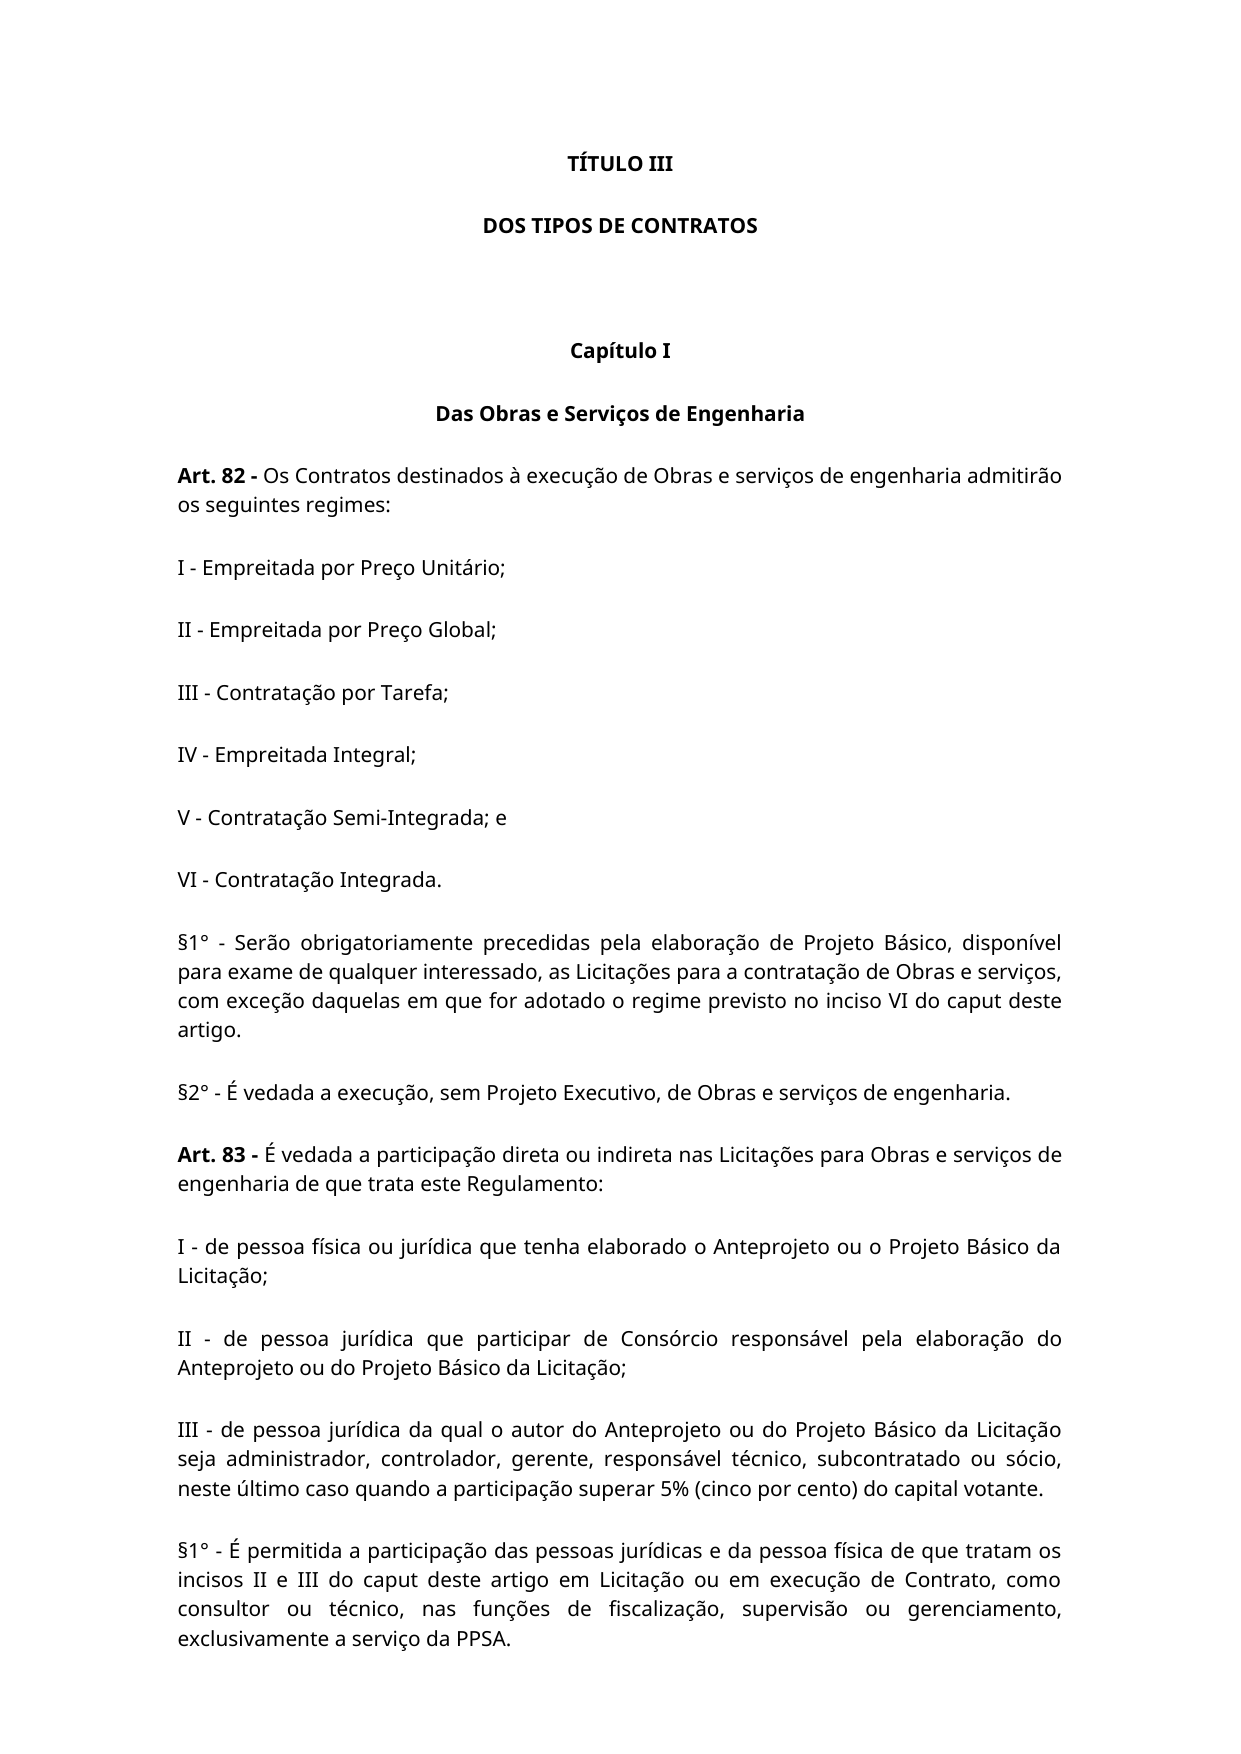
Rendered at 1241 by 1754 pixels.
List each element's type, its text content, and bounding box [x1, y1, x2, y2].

text Art. 82 - Os Contratos destinados à execução de Obras e serviços de engenharia admitirão os seguintes regimes: [177, 460, 1063, 518]
text Art. 83 - É vedada a participação direta ou indireta nas Licitações para Obras e serviços de engenharia de que trata este Regulamento: [177, 1139, 1063, 1198]
text II - Empreitada por Preço Global; [177, 614, 1063, 643]
text II - de pessoa jurídica que participar de Consórcio responsável pela elaboração do Anteprojeto ou do Projeto Básico da Licitação; [177, 1323, 1063, 1381]
subtitle DOS TIPOS DE CONTRATOS [177, 210, 1063, 239]
text §2° - É vedada a execução, sem Projeto Executivo, de Obras e serviços de engenharia. [177, 1077, 1063, 1106]
text III - de pessoa jurídica da qual o autor do Anteprojeto ou do Projeto Básico da Licitação seja administrador, controlador, gerente, responsável técnico, subcontratado ou sócio, neste último caso quando a participação superar 5% (cinco por cento) do capital votante. [177, 1414, 1063, 1502]
subtitle Das Obras e Serviços de Engenharia [177, 398, 1063, 427]
text V - Contratação Semi-Integrada; e [177, 802, 1063, 831]
text IV - Empreitada Integral; [177, 739, 1063, 768]
text §1° - Serão obrigatoriamente precedidas pela elaboração de Projeto Básico, disponível para exame de qualquer interessado, as Licitações para a contratação de Obras e serviços, com exceção daquelas em que for adotado o regime previsto no inciso VI do caput deste artigo. [177, 927, 1063, 1043]
subtitle Capítulo I [177, 335, 1063, 364]
text I - Empreitada por Preço Unitário; [177, 552, 1063, 581]
text VI - Contratação Integrada. [177, 864, 1063, 893]
subtitle TÍTULO III [177, 148, 1063, 177]
text III - Contratação por Tarefa; [177, 677, 1063, 706]
text I - de pessoa física ou jurídica que tenha elaborado o Anteprojeto ou o Projeto Básico da Licitação; [177, 1231, 1063, 1289]
text §1° - É permitida a participação das pessoas jurídicas e da pessoa física de que tratam os incisos II e III do caput deste artigo em Licitação ou em execução de Contrato, como consultor ou técnico, nas funções de fiscalização, supervisão ou gerenciamento, exclusivamente a serviço da PPSA. [177, 1535, 1063, 1652]
